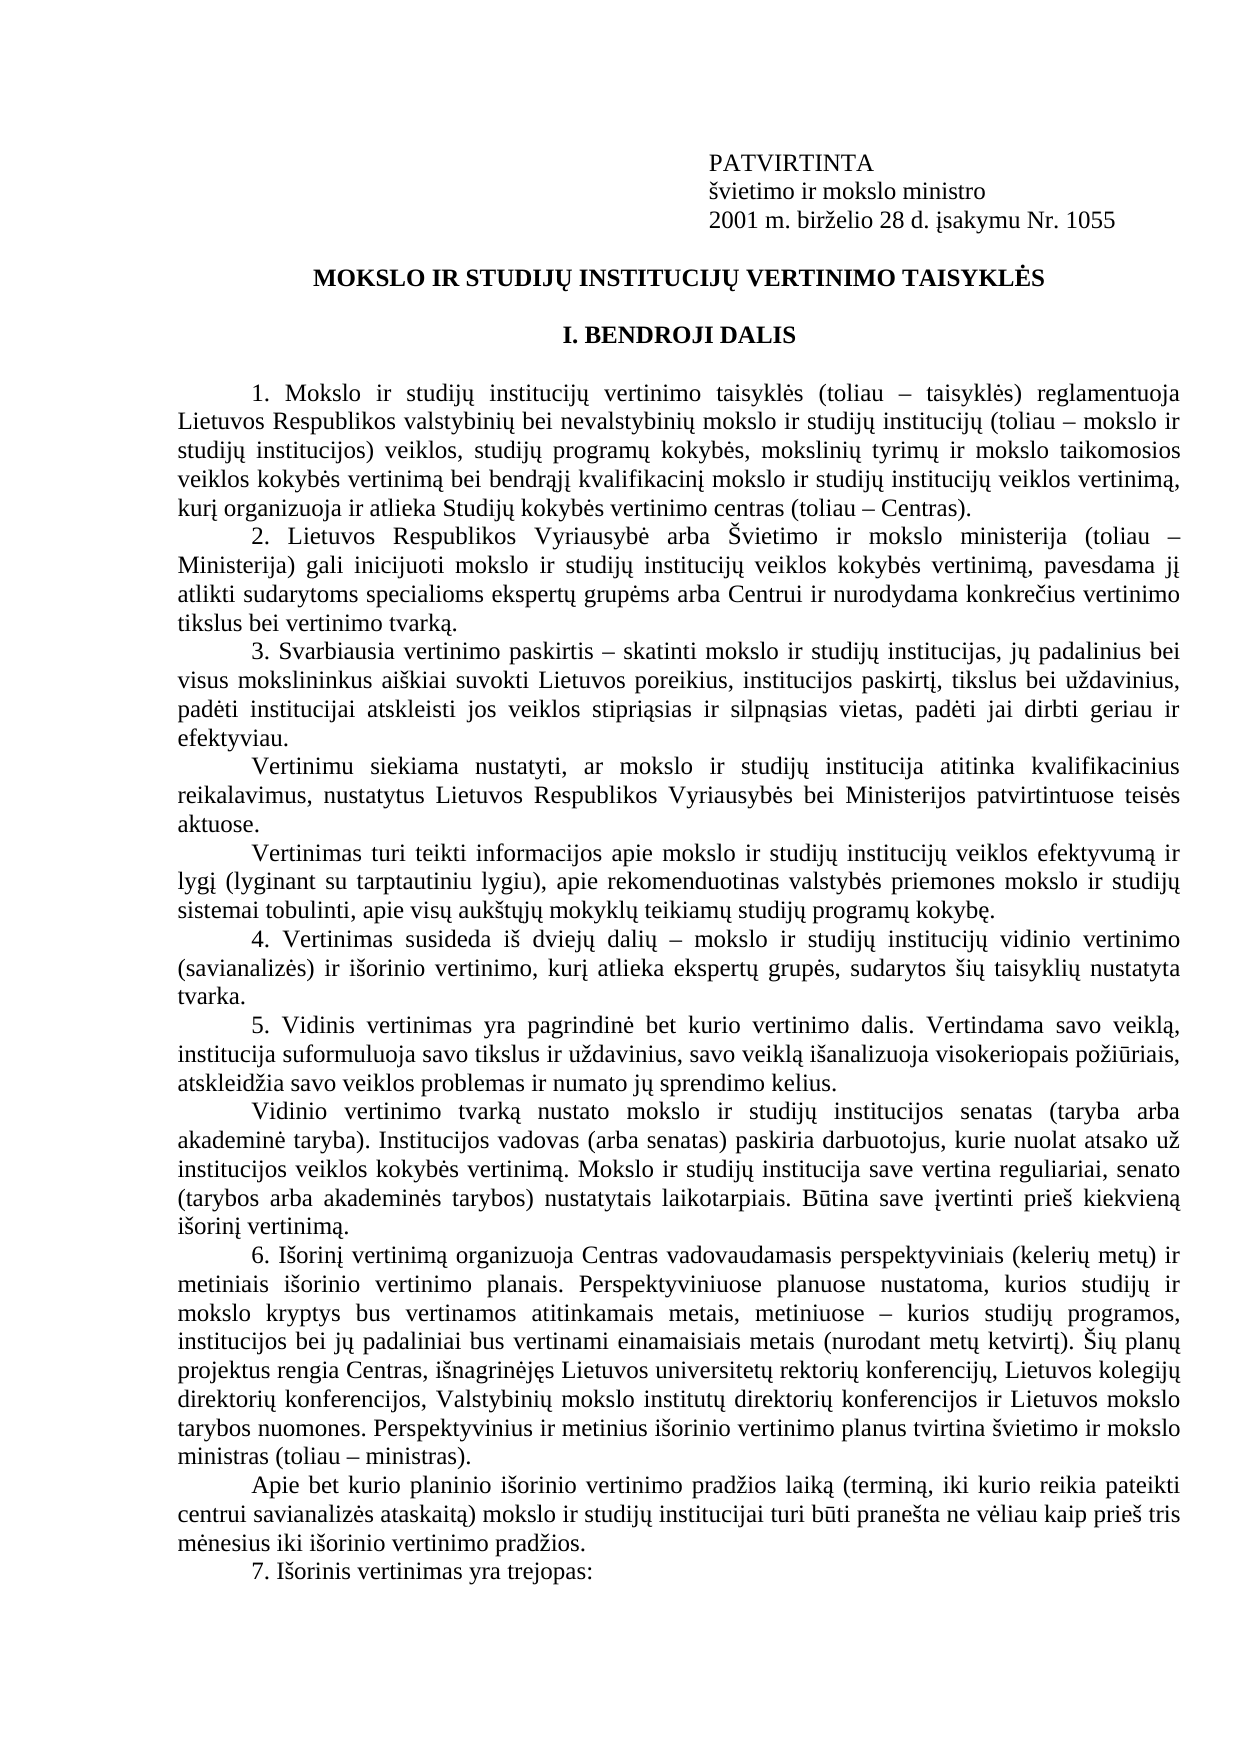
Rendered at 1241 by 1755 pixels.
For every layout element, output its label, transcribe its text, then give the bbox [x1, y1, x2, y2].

text I. BENDROJI DALIS [177, 320, 1181, 349]
text Vidinio vertinimo tvarką nustato mokslo ir studijų institucijos senatas (taryba arba akademinė taryba). Institucijos vadovas (arba senatas) paskiria darbuotojus, kurie nuolat atsako už institucijos veiklos kokybės vertinimą. Mokslo ir studijų institucija save vertina reguliariai, senato (tarybos arba akademinės tarybos) nustatytais laikotarpiais. Būtina save įvertinti prieš kiekvieną išorinį vertinimą. [177, 1096, 1181, 1240]
text MOKSLO IR STUDIJŲ INSTITUCIJŲ VERTINIMO TAISYKLĖS [177, 263, 1181, 291]
text švietimo ir mokslo ministro [177, 176, 1181, 205]
text Vertinimu siekiama nustatyti, ar mokslo ir studijų institucija atitinka kvalifikacinius reikalavimus, nustatytus Lietuvos Respublikos Vyriausybės bei Ministerijos patvirtintuose teisės aktuose. [177, 751, 1181, 838]
text 2. Lietuvos Respublikos Vyriausybė arba Švietimo ir mokslo ministerija (toliau – Ministerija) gali inicijuoti mokslo ir studijų institucijų veiklos kokybės vertinimą, pavesdama jį atlikti sudarytoms specialioms ekspertų grupėms arba Centrui ir nurodydama konkrečius vertinimo tikslus bei vertinimo tvarką. [177, 521, 1181, 636]
text 2001 m. birželio 28 d. įsakymu Nr. 1055 [177, 205, 1181, 234]
text 5. Vidinis vertinimas yra pagrindinė bet kurio vertinimo dalis. Vertindama savo veiklą, institucija suformuluoja savo tikslus ir uždavinius, savo veiklą išanalizuoja visokeriopais požiūriais, atskleidžia savo veiklos problemas ir numato jų sprendimo kelius. [177, 1010, 1181, 1096]
text Vertinimas turi teikti informacijos apie mokslo ir studijų institucijų veiklos efektyvumą ir lygį (lyginant su tarptautiniu lygiu), apie rekomenduotinas valstybės priemones mokslo ir studijų sistemai tobulinti, apie visų aukštųjų mokyklų teikiamų studijų programų kokybę. [177, 838, 1181, 924]
text 7. Išorinis vertinimas yra trejopas: [177, 1556, 1181, 1585]
text 3. Svarbiausia vertinimo paskirtis – skatinti mokslo ir studijų institucijas, jų padalinius bei visus mokslininkus aiškiai suvokti Lietuvos poreikius, institucijos paskirtį, tikslus bei uždavinius, padėti institucijai atskleisti jos veiklos stipriąsias ir silpnąsias vietas, padėti jai dirbti geriau ir efektyviau. [177, 636, 1181, 751]
text 4. Vertinimas susideda iš dviejų dalių – mokslo ir studijų institucijų vidinio vertinimo (savianalizės) ir išorinio vertinimo, kurį atlieka ekspertų grupės, sudarytos šių taisyklių nustatyta tvarka. [177, 924, 1181, 1010]
text PATVIRTINTA [177, 148, 1181, 176]
text 6. Išorinį vertinimą organizuoja Centras vadovaudamasis perspektyviniais (kelerių metų) ir metiniais išorinio vertinimo planais. Perspektyviniuose planuose nustatoma, kurios studijų ir mokslo kryptys bus vertinamos atitinkamais metais, metiniuose – kurios studijų programos, institucijos bei jų padaliniai bus vertinami einamaisiais metais (nurodant metų ketvirtį). Šių planų projektus rengia Centras, išnagrinėjęs Lietuvos universitetų rektorių konferencijų, Lietuvos kolegijų direktorių konferencijos, Valstybinių mokslo institutų direktorių konferencijos ir Lietuvos mokslo tarybos nuomones. Perspektyvinius ir metinius išorinio vertinimo planus tvirtina švietimo ir mokslo ministras (toliau – ministras). [177, 1240, 1181, 1470]
text 1. Mokslo ir studijų institucijų vertinimo taisyklės (toliau – taisyklės) reglamentuoja Lietuvos Respublikos valstybinių bei nevalstybinių mokslo ir studijų institucijų (toliau – mokslo ir studijų institucijos) veiklos, studijų programų kokybės, mokslinių tyrimų ir mokslo taikomosios veiklos kokybės vertinimą bei bendrąjį kvalifikacinį mokslo ir studijų institucijų veiklos vertinimą, kurį organizuoja ir atlieka Studijų kokybės vertinimo centras (toliau – Centras). [177, 378, 1181, 521]
text Apie bet kurio planinio išorinio vertinimo pradžios laiką (terminą, iki kurio reikia pateikti centrui savianalizės ataskaitą) mokslo ir studijų institucijai turi būti pranešta ne vėliau kaip prieš tris mėnesius iki išorinio vertinimo pradžios. [177, 1470, 1181, 1556]
